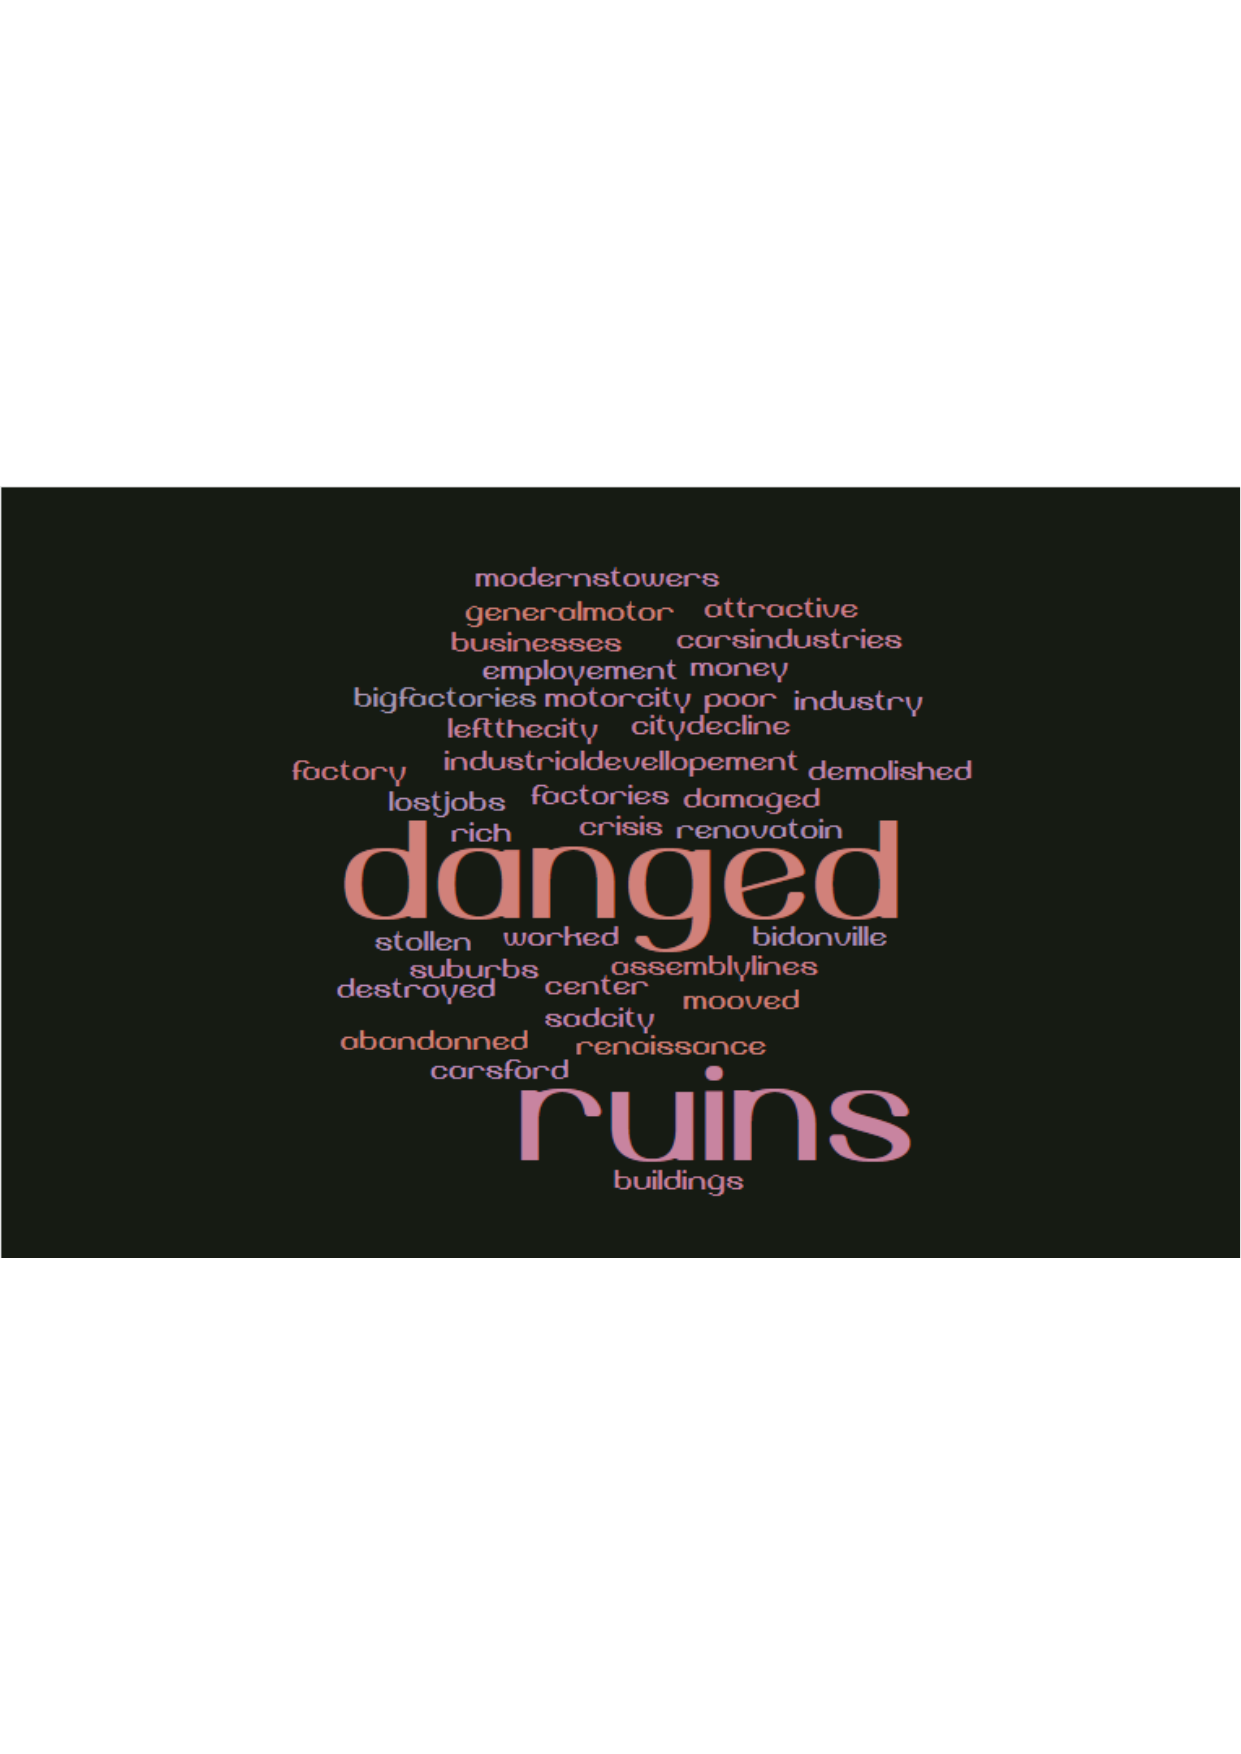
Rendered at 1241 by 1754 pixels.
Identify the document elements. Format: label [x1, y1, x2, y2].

picture [0, 486, 1241, 1258]
